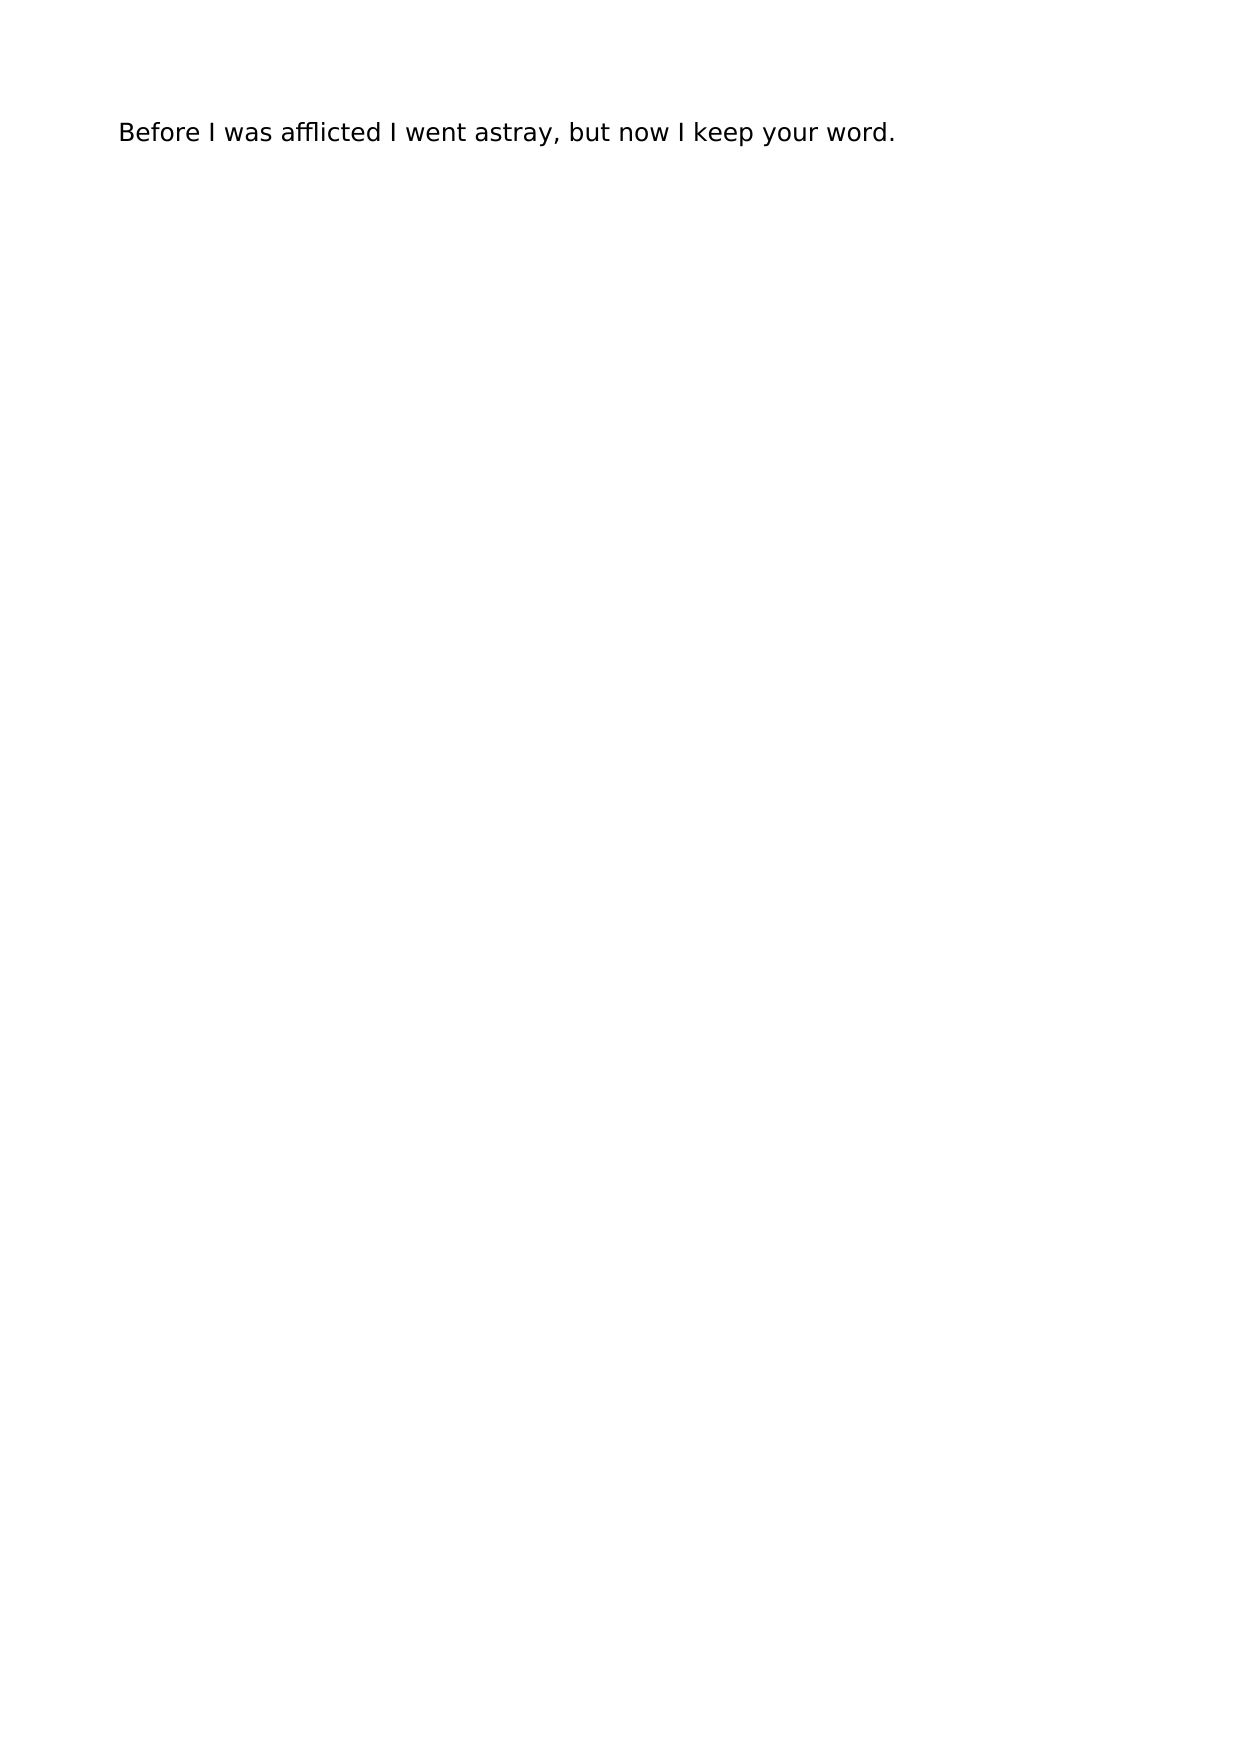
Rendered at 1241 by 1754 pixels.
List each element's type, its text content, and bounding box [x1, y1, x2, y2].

text Before I was afflicted I went astray, but now I keep your word. [118, 118, 1122, 147]
